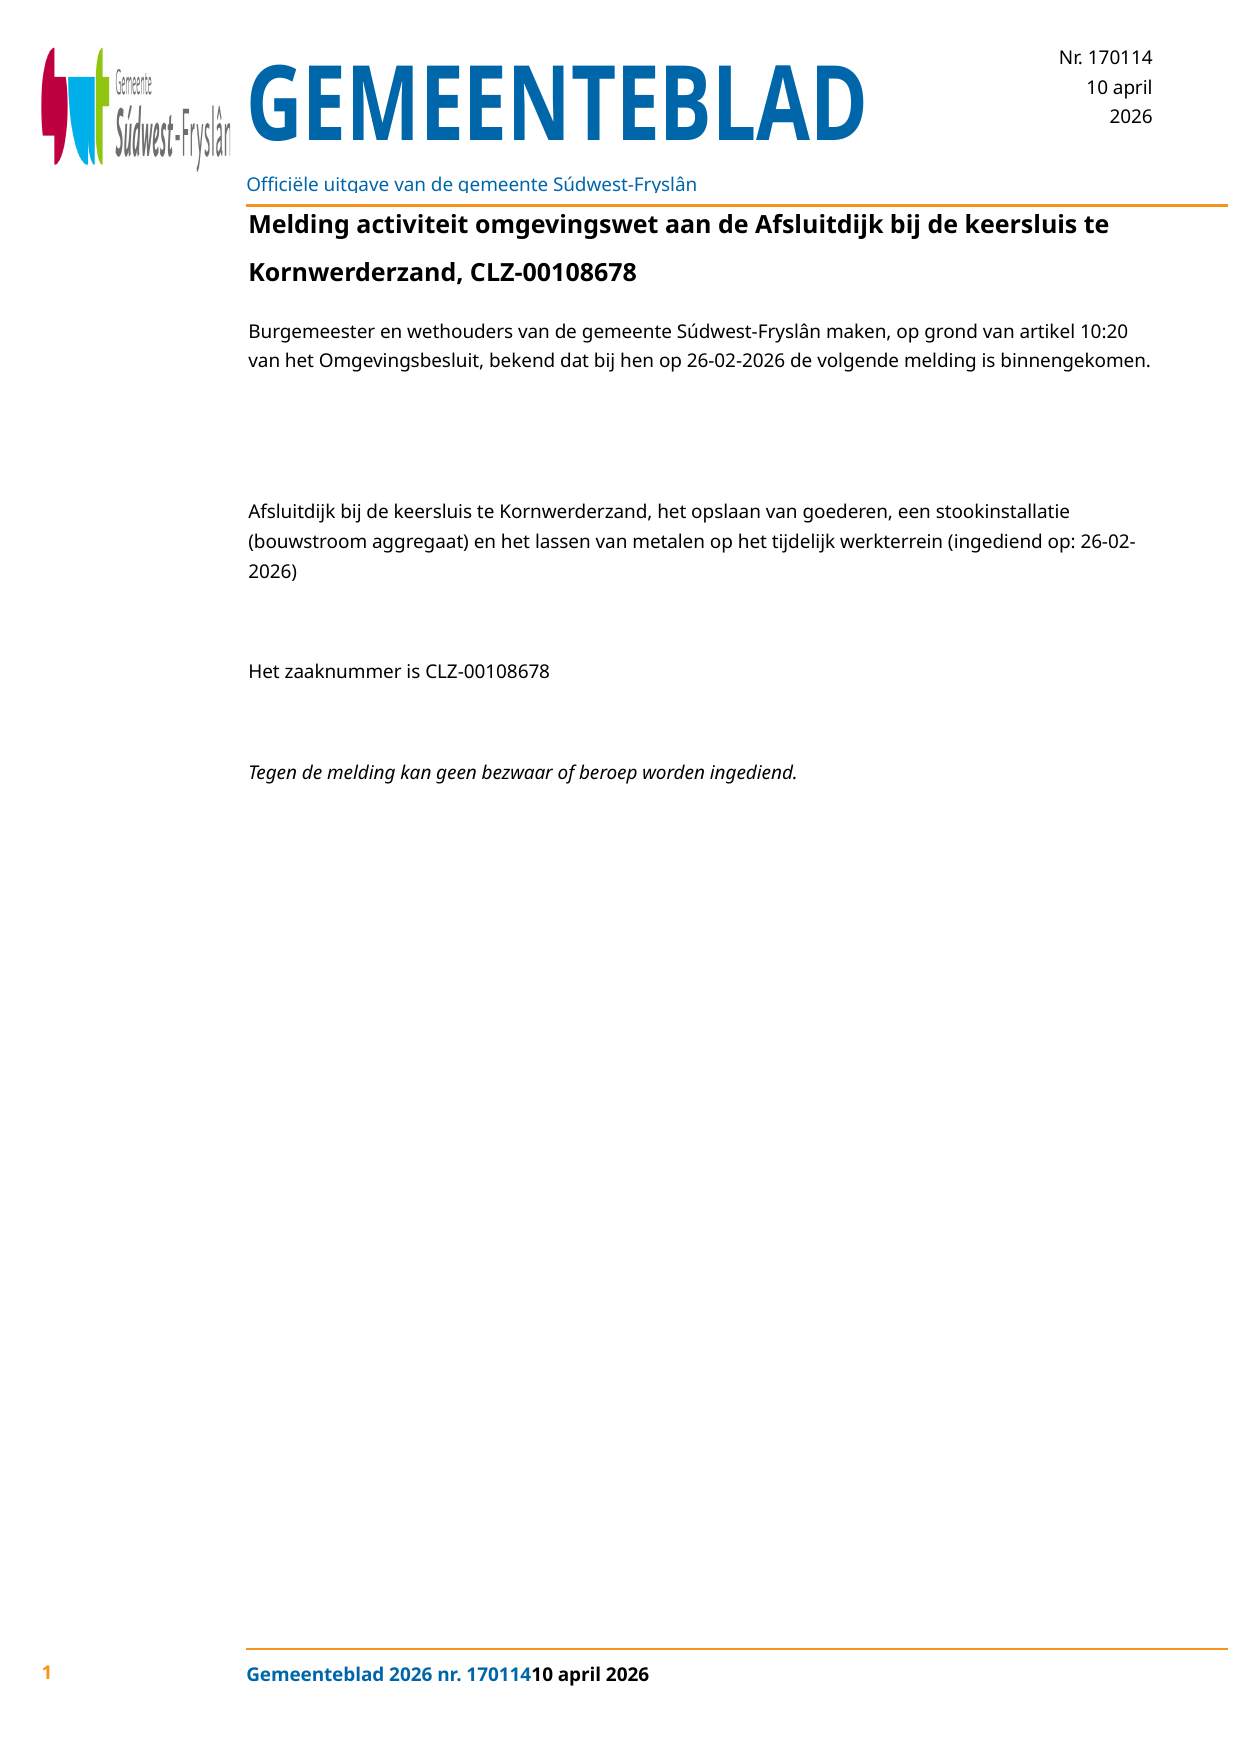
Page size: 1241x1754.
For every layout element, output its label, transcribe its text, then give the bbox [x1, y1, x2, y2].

text Het zaaknummer is CLZ-00108678 [248, 659, 1152, 684]
text Burgemeester en wethouders van de gemeente Súdwest-Fryslân maken, op grond van artikel 10:20 van het Omgevingsbesluit, bekend dat bij hen op 26-02-2026 de volgende melding is binnengekomen. [248, 318, 1152, 373]
picture [41, 47, 231, 172]
text Tegen de melding kan geen bezwaar of beroep worden ingediend. [248, 759, 1152, 785]
text Afsluitdijk bij de keersluis te Kornwerderzand, het opslaan van goederen, een stookinstallatie (bouwstroom aggregaat) en het lassen van metalen op het tijdelijk werkterrein (ingediend op: 26-02-2026) [248, 499, 1152, 584]
text Melding activiteit omgevingswet aan de Afsluitdijk bij de keersluis te Kornwerderzand, CLZ-00108678 [248, 207, 1152, 288]
